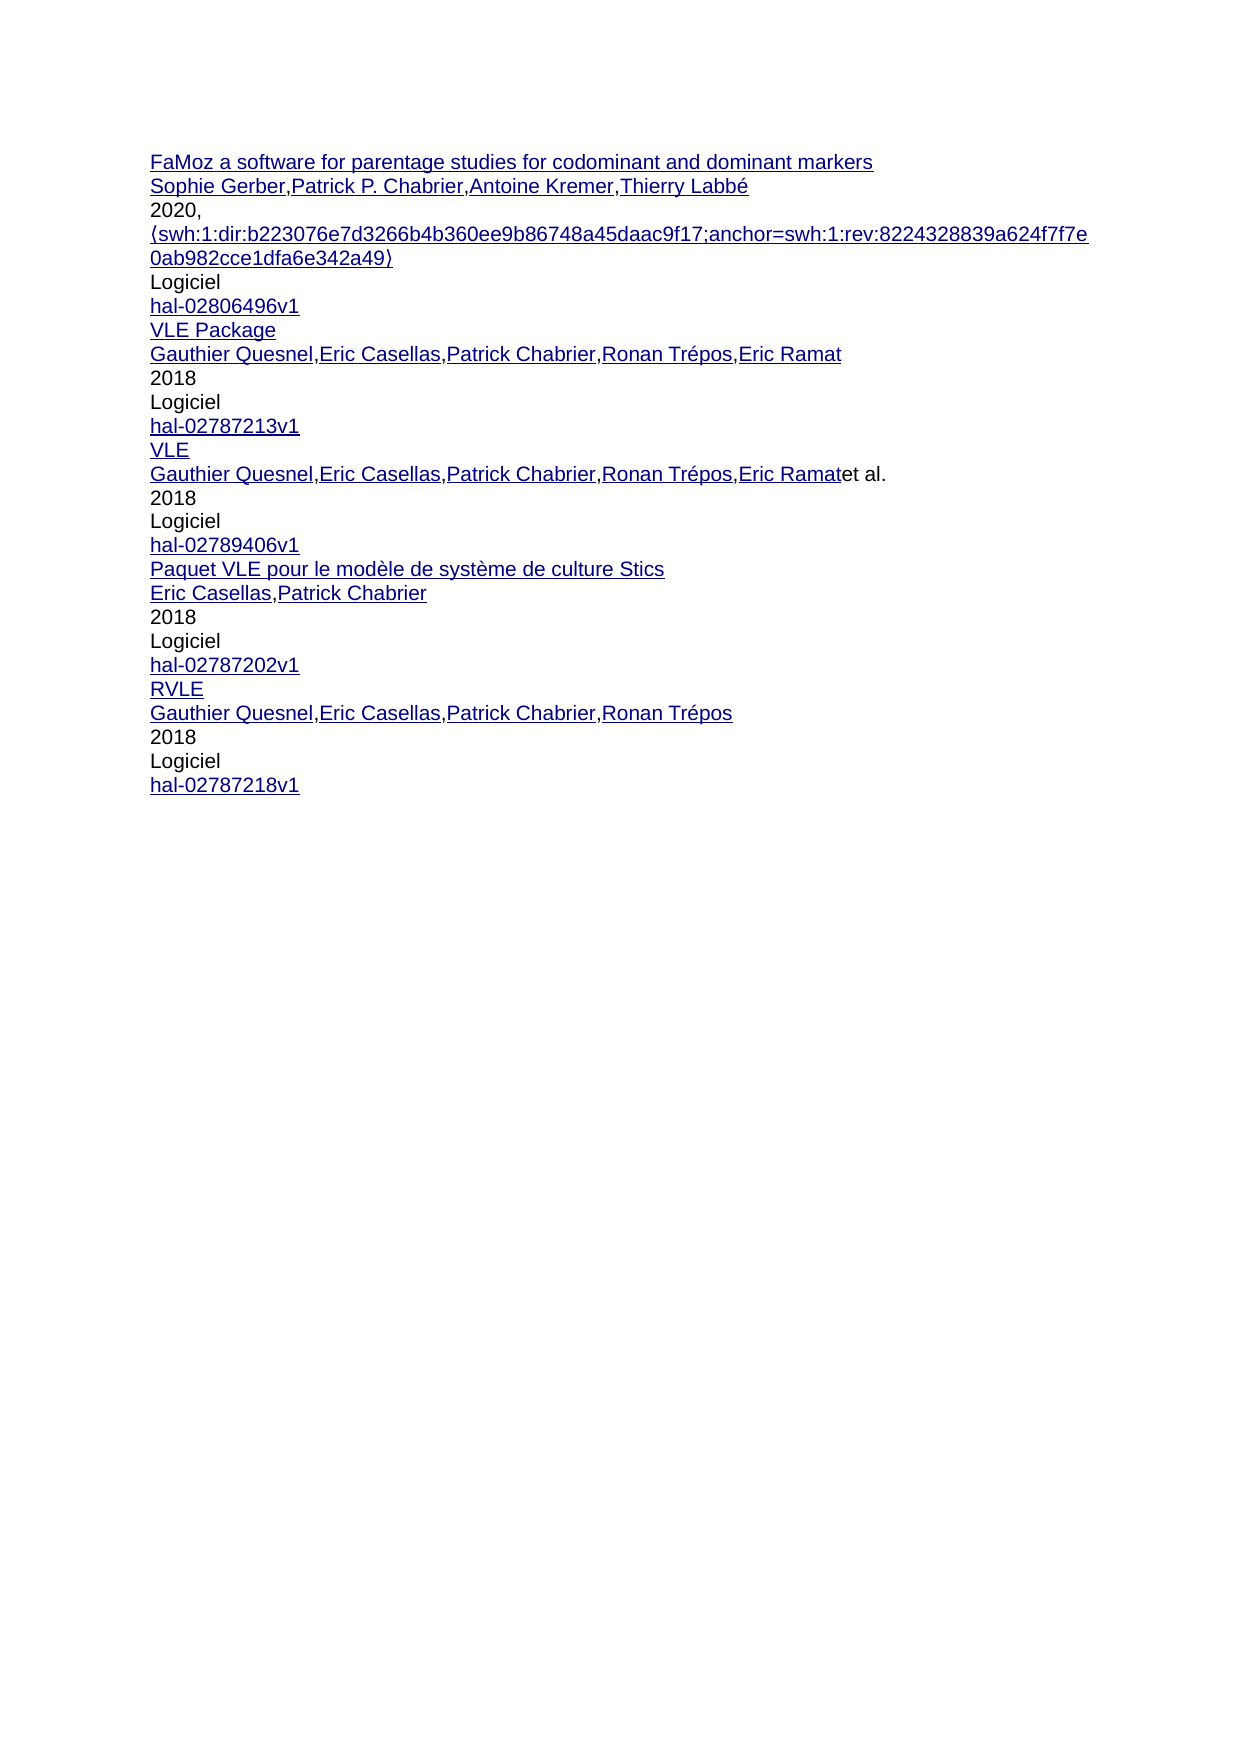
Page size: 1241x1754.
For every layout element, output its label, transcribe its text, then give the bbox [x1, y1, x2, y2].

table_cell Paquet VLE pour le modèle de système de culture Stics Eric Casellas,Patrick Chabrier 2018 Logiciel hal-02787202v1 [150, 557, 1090, 677]
table_cell RVLE Gauthier Quesnel,Eric Casellas,Patrick Chabrier,Ronan Trépos 2018 Logiciel hal-02787218v1 [150, 677, 1090, 797]
table_cell FaMoz a software for parentage studies for codominant and dominant markers Sophie Gerber,Patrick P. Chabrier,Antoine Kremer,Thierry Labbé 2020, ⟨swh:1:dir:b223076e7d3266b4b360ee9b86748a45daac9f17;anchor=swh:1:rev:8224328839a624f7f7e0ab982cce1dfa6e342a49⟩ Logiciel hal-02806496v1 [150, 150, 1090, 318]
table_cell VLE Package Gauthier Quesnel,Eric Casellas,Patrick Chabrier,Ronan Trépos,Eric Ramat 2018 Logiciel hal-02787213v1 [150, 318, 1090, 437]
table_cell VLE Gauthier Quesnel,Eric Casellas,Patrick Chabrier,Ronan Trépos,Eric Ramatet al. 2018 Logiciel hal-02789406v1 [150, 438, 1090, 557]
